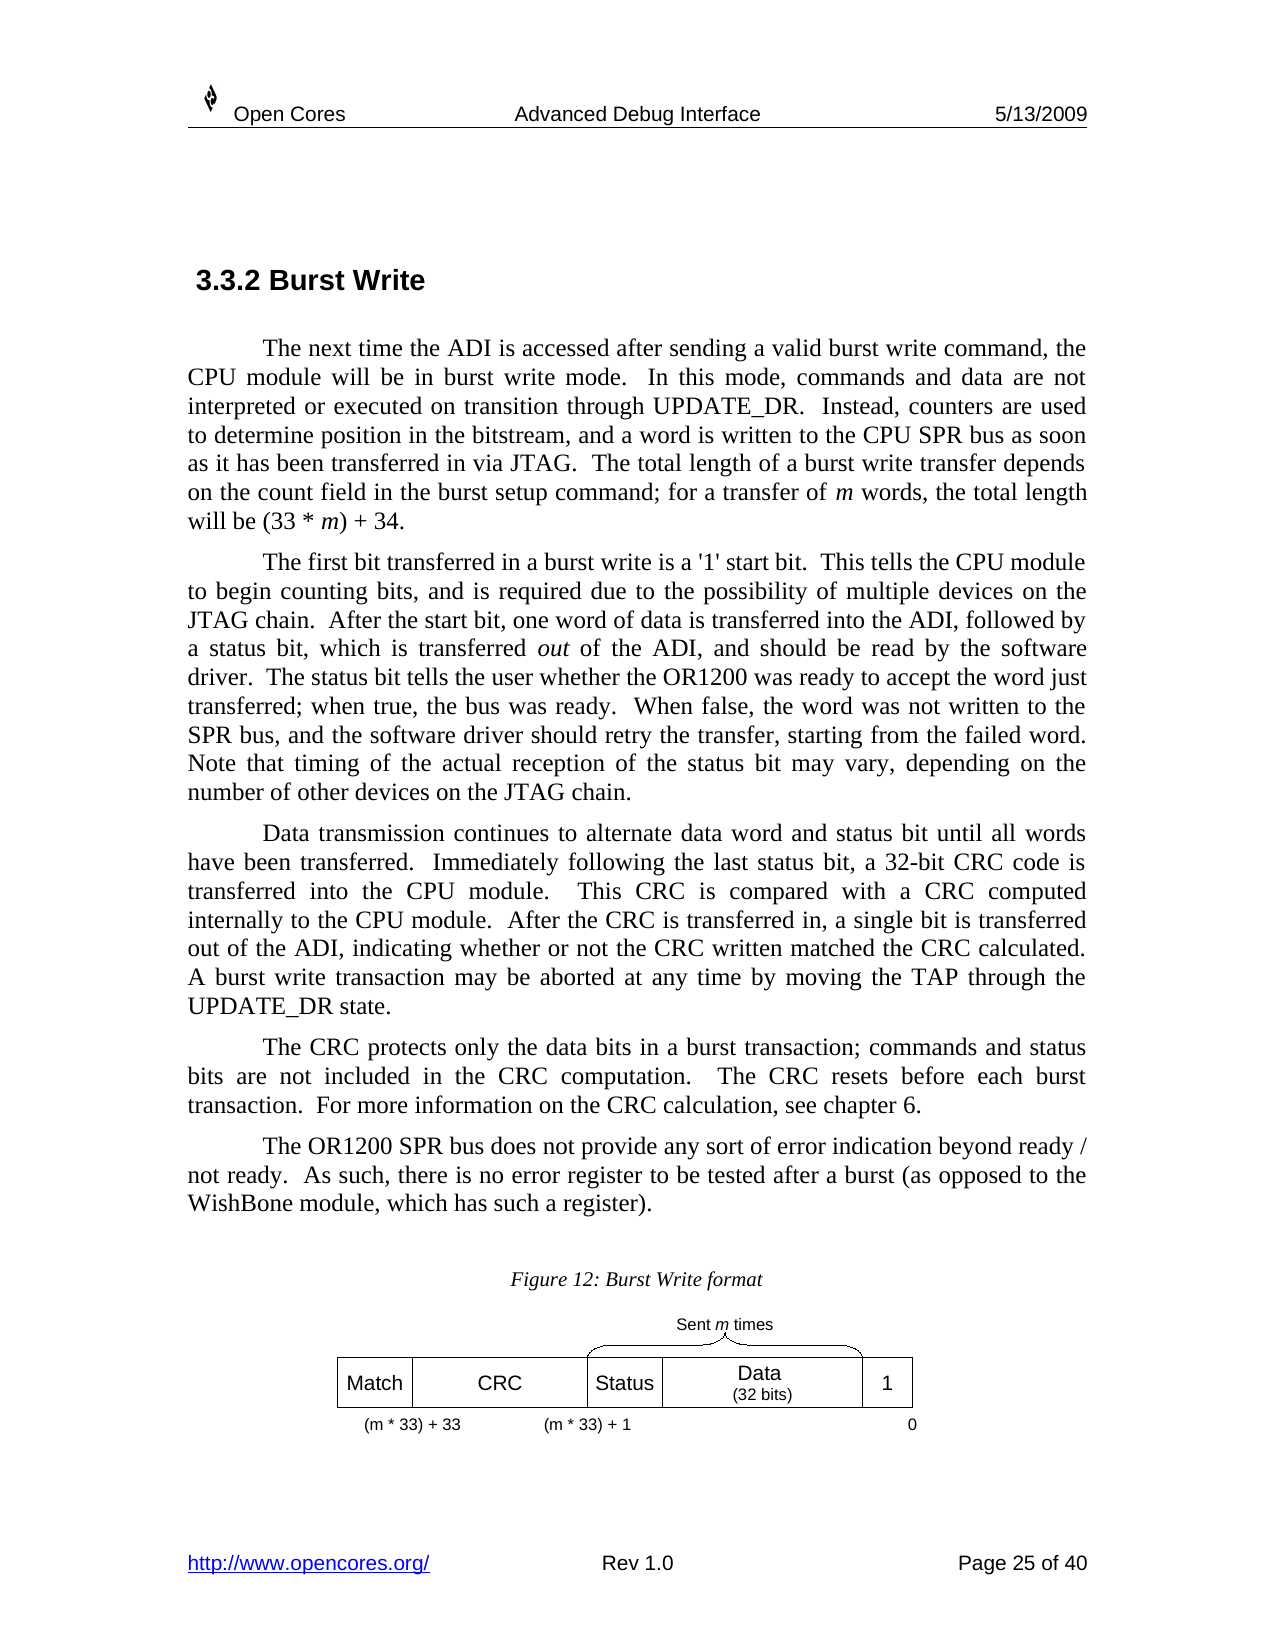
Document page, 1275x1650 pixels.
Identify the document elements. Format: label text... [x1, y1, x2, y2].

text The first bit transferred in a burst write is a '1' start bit. This tells the CPU module to begin counting bits, and is required due to the possibility of multiple devices on the JTAG chain. After the start bit, one word of data is transferred into the ADI, followed by a status bit, which is transferred out of the ADI, and should be read by the software driver. The status bit tells the user whether the OR1200 was ready to accept the word just transferred; when true, the bus was ready. When false, the word was not written to the SPR bus, and the software driver should retry the transfer, starting from the failed word. Note that timing of the actual reception of the status bit may vary, depending on the number of other devices on the JTAG chain. [187, 547, 1087, 806]
text The next time the ADI is accessed after sending a valid burst write command, the CPU module will be in burst write mode. In this mode, commands and data are not interpreted or executed on transition through UPDATE_DR. Instead, counters are used to determine position in the bitstream, and a word is written to the CPU SPR bus as soon as it has been transferred in via JTAG. The total length of a burst write transfer depends on the count field in the burst setup command; for a transfer of m words, the total length will be (33 * m) + 34. [187, 333, 1087, 535]
text Note that extra bits sent at the end of a burst write are ignored; thus, the user need not worry about sending a valid or safe operation/opcode at the end of the burst transaction. [331, 1291, 944, 1487]
text Data transmission continues to alternate data word and status bit until all words have been transferred. Immediately following the last status bit, a 32-bit CRC code is transferred into the CPU module. This CRC is compared with a CRC computed internally to the CPU module. After the CRC is transferred in, a single bit is transferred out of the ADI, indicating whether or not the CRC written matched the CRC calculated. A burst write transaction may be aborted at any time by moving the TAP through the UPDATE_DR state. [187, 818, 1087, 1020]
text The CRC protects only the data bits in a burst transaction; commands and status bits are not included in the CRC computation. The CRC resets before each burst transaction. For more information on the CRC calculation, see chapter 6. [187, 1032, 1087, 1118]
text Figure 12: Burst Write format [331, 1267, 944, 1291]
subtitle Burst Write [187, 262, 1087, 296]
text Note that extra bits sent at the end of a burst write are ignored; thus, the user need not worry about sending a valid or safe operation/opcode at the end of the burst transaction. [331, 1254, 944, 1267]
text The OR1200 SPR bus does not provide any sort of error indication beyond ready / not ready. As such, there is no error register to be tested after a burst (as opposed to the WishBone module, which has such a register). [187, 1131, 1087, 1217]
